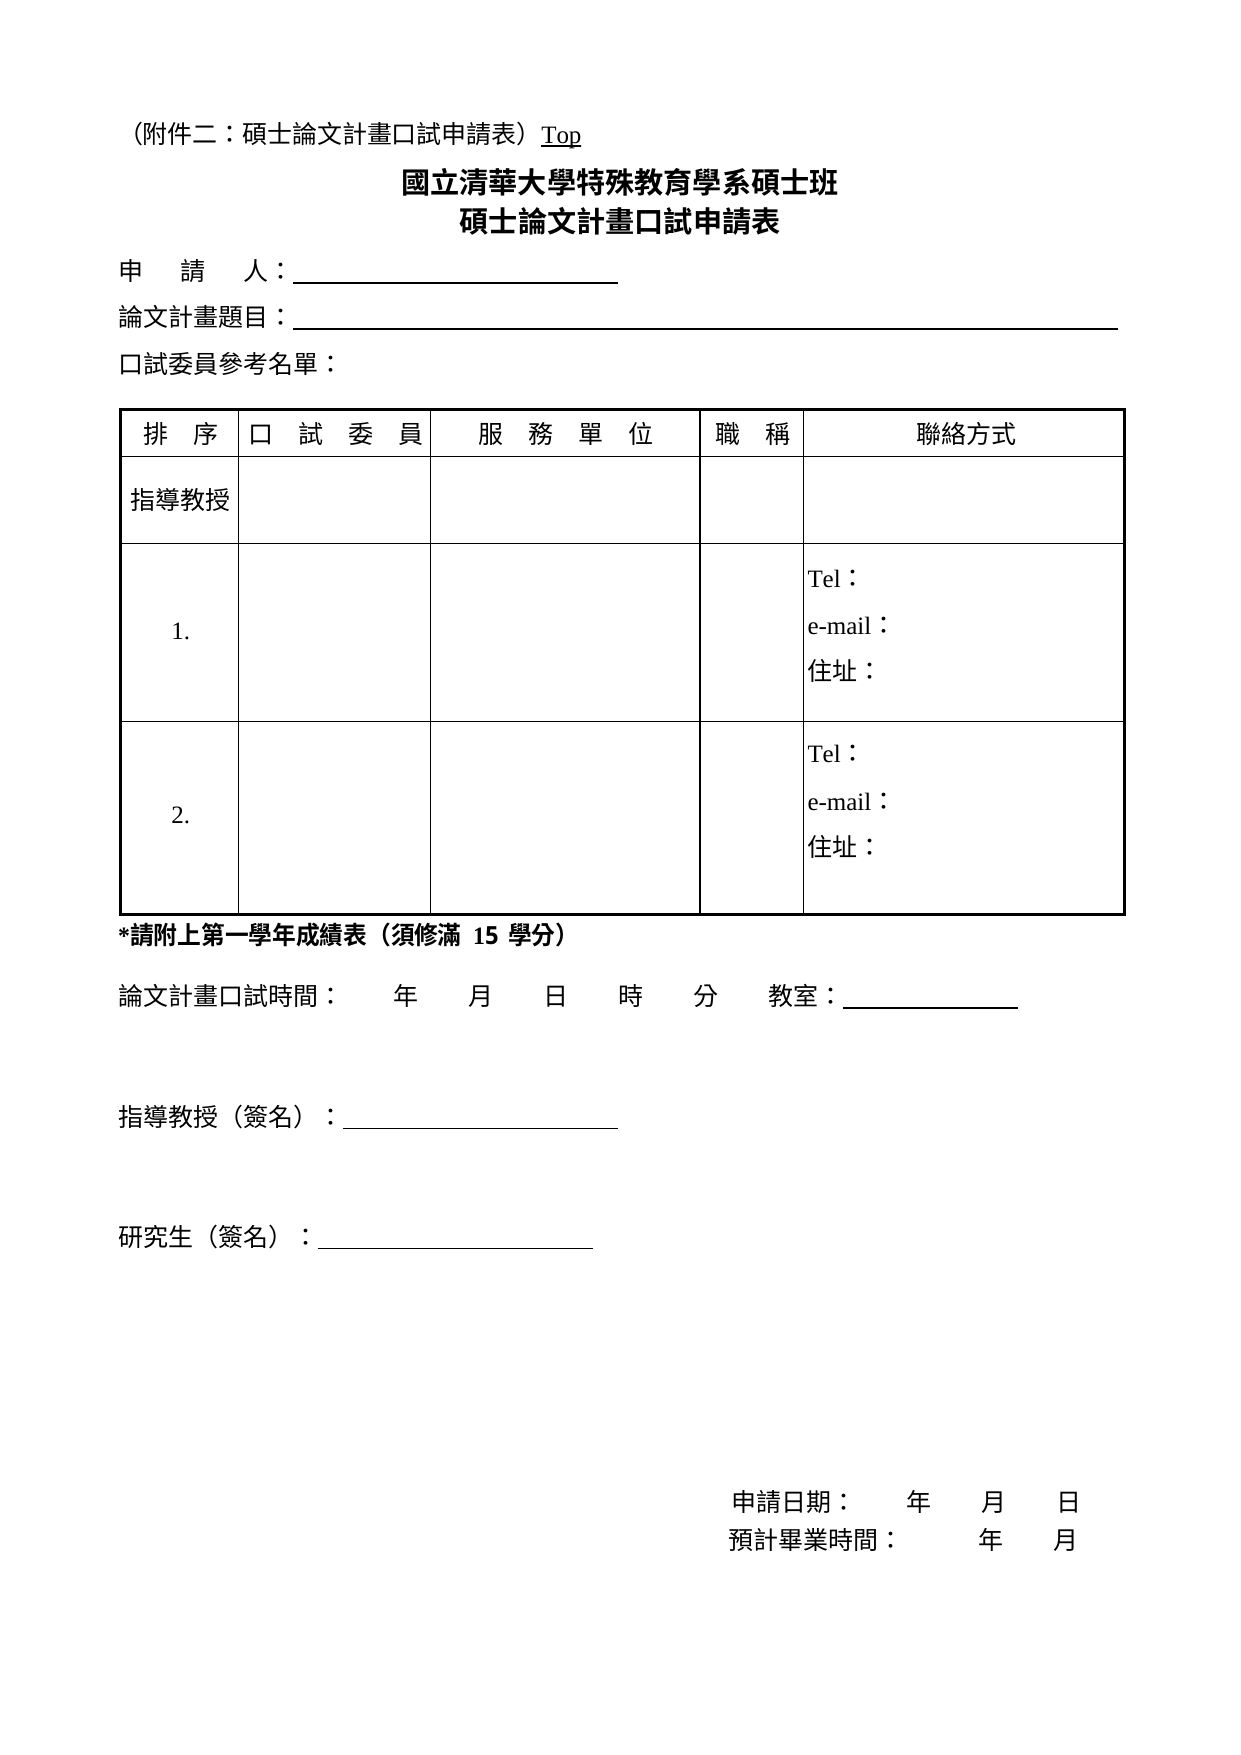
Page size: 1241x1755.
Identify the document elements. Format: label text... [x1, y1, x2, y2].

table_cell [431, 544, 699, 721]
table_cell [701, 457, 803, 543]
table_cell [905, 1522, 955, 1557]
text 論文計畫口試時間： 年 月 日 時 分 教室： [118, 977, 1161, 1013]
table_cell Tel： e-mail：住址： [804, 544, 1123, 721]
table_cell 月 [1030, 1522, 1086, 1557]
table_header 年 [905, 1487, 955, 1522]
table_cell [431, 722, 699, 912]
subtitle *請附上第一學年成績表（須修滿 15 學分） [118, 916, 1161, 952]
table_cell 1. [122, 544, 238, 721]
table_cell Tel： e-mail：住址： [804, 722, 1123, 912]
table_cell [701, 544, 803, 721]
table_cell [804, 457, 1123, 543]
table_header 日 [1030, 1487, 1086, 1522]
table_header 服 務 單 位 [431, 411, 699, 456]
table_cell 年 [955, 1522, 1030, 1557]
table_header 職 稱 [701, 411, 803, 456]
table_header 申請日期： [723, 1487, 905, 1522]
table_header 口 試 委 員 [239, 411, 430, 456]
table_cell 預計畢業時間： [723, 1522, 905, 1557]
table_cell [239, 722, 430, 912]
table_cell [431, 457, 699, 543]
table_header 聯絡方式 [804, 411, 1123, 456]
text 研究生（簽名）： [118, 1217, 1161, 1253]
table_cell [701, 722, 803, 912]
table_header 月 [955, 1487, 1030, 1522]
text 申 請 人： [118, 252, 1161, 288]
table_cell [239, 457, 430, 543]
subtitle 國立清華大學特殊教育學系碩士班碩士論文計畫口試申請表 [401, 163, 840, 241]
text 論文計畫題目： 口試委員參考名單： [118, 298, 1119, 380]
table_header 排 序 [122, 411, 238, 456]
text 指導教授（簽名）： [118, 1097, 1161, 1133]
text （附件二：碩士論文計畫口試申請表）Top [118, 115, 1161, 151]
table_cell 2. [122, 722, 238, 912]
table_cell 指導教授 [122, 457, 238, 543]
table_cell [239, 544, 430, 721]
